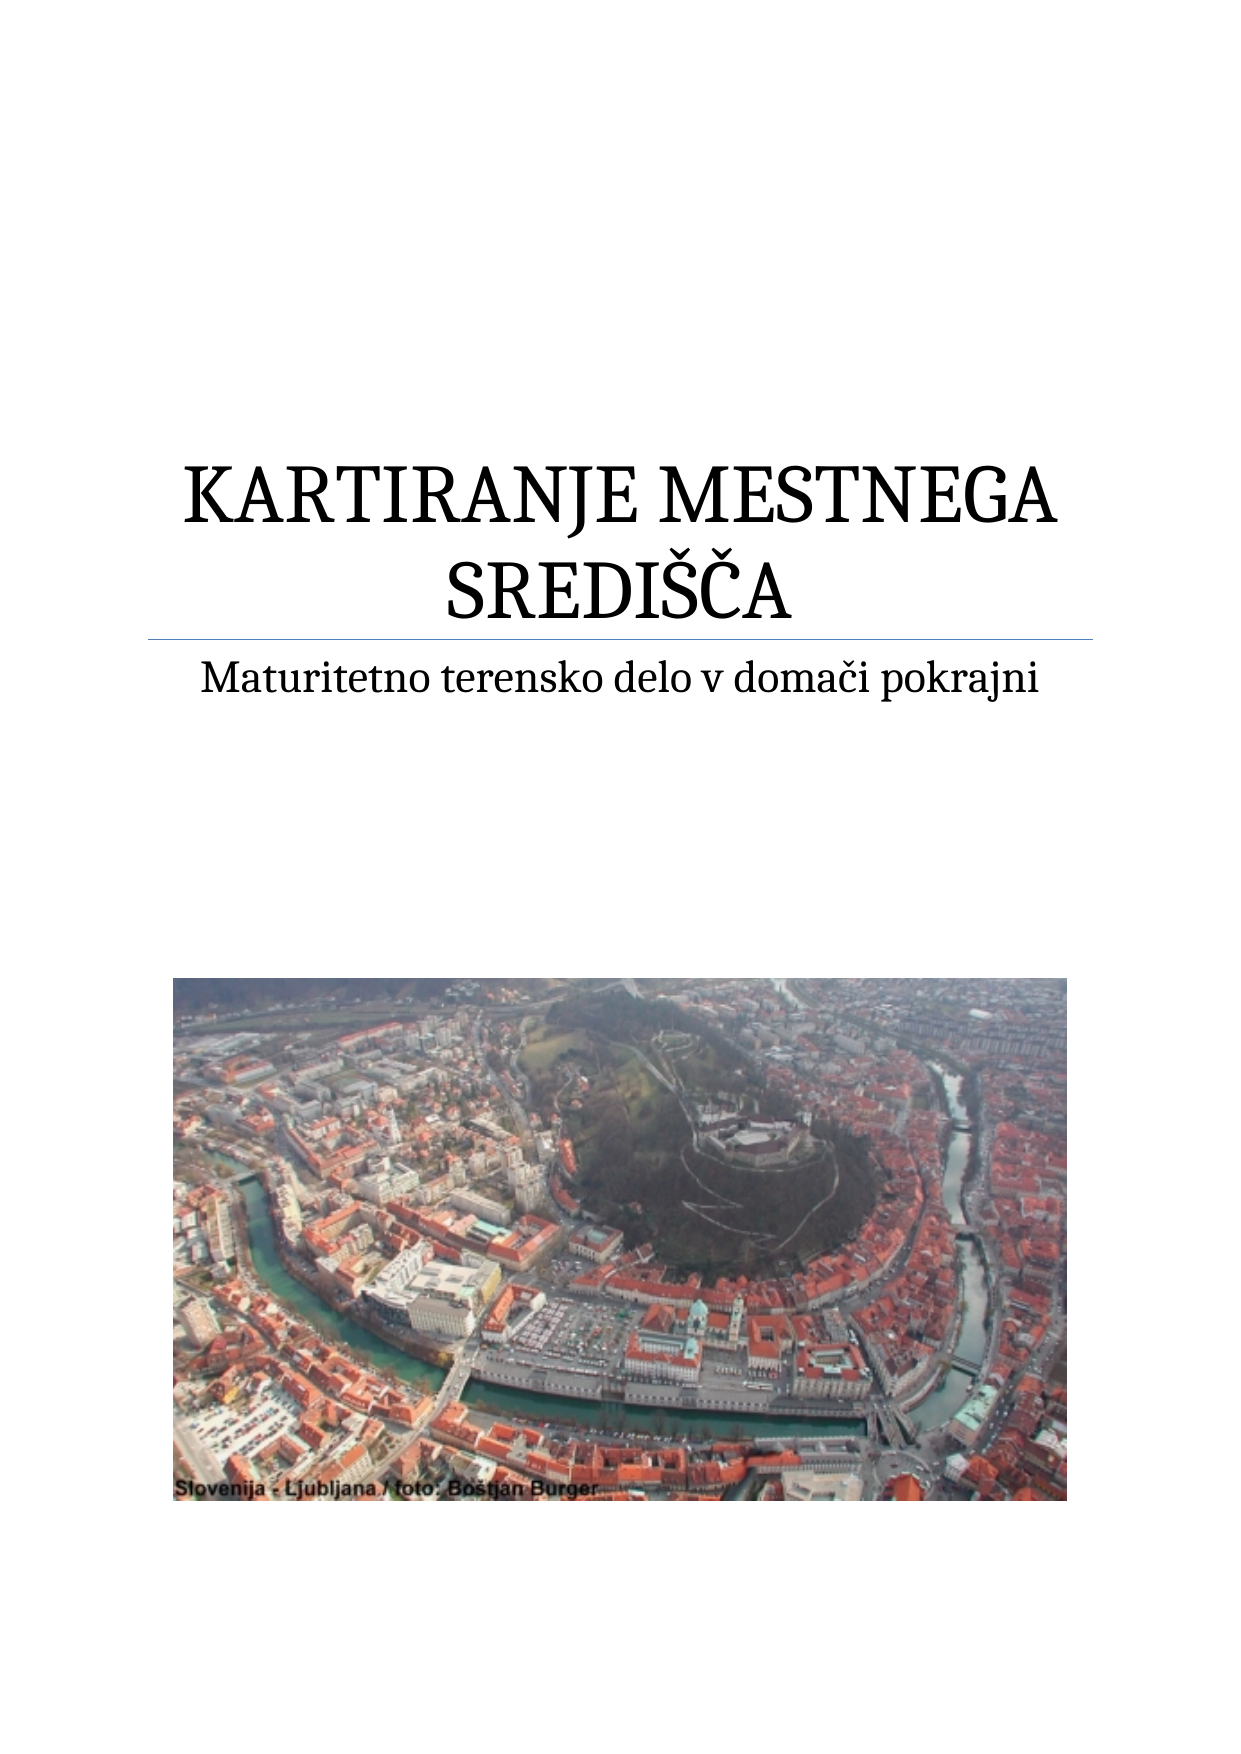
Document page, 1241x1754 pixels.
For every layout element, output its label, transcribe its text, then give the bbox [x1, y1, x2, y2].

table_cell [148, 807, 1092, 844]
table_cell KARTIRANJE MESTNEGA SREDIŠČA [148, 448, 1092, 639]
table_cell [148, 714, 1092, 752]
table_header [148, 951, 1092, 979]
table_cell Maturitetno terensko delo v domači pokrajni [148, 640, 1092, 714]
table_cell [148, 752, 1092, 807]
table_header [148, 148, 1092, 448]
picture [173, 978, 1067, 1501]
